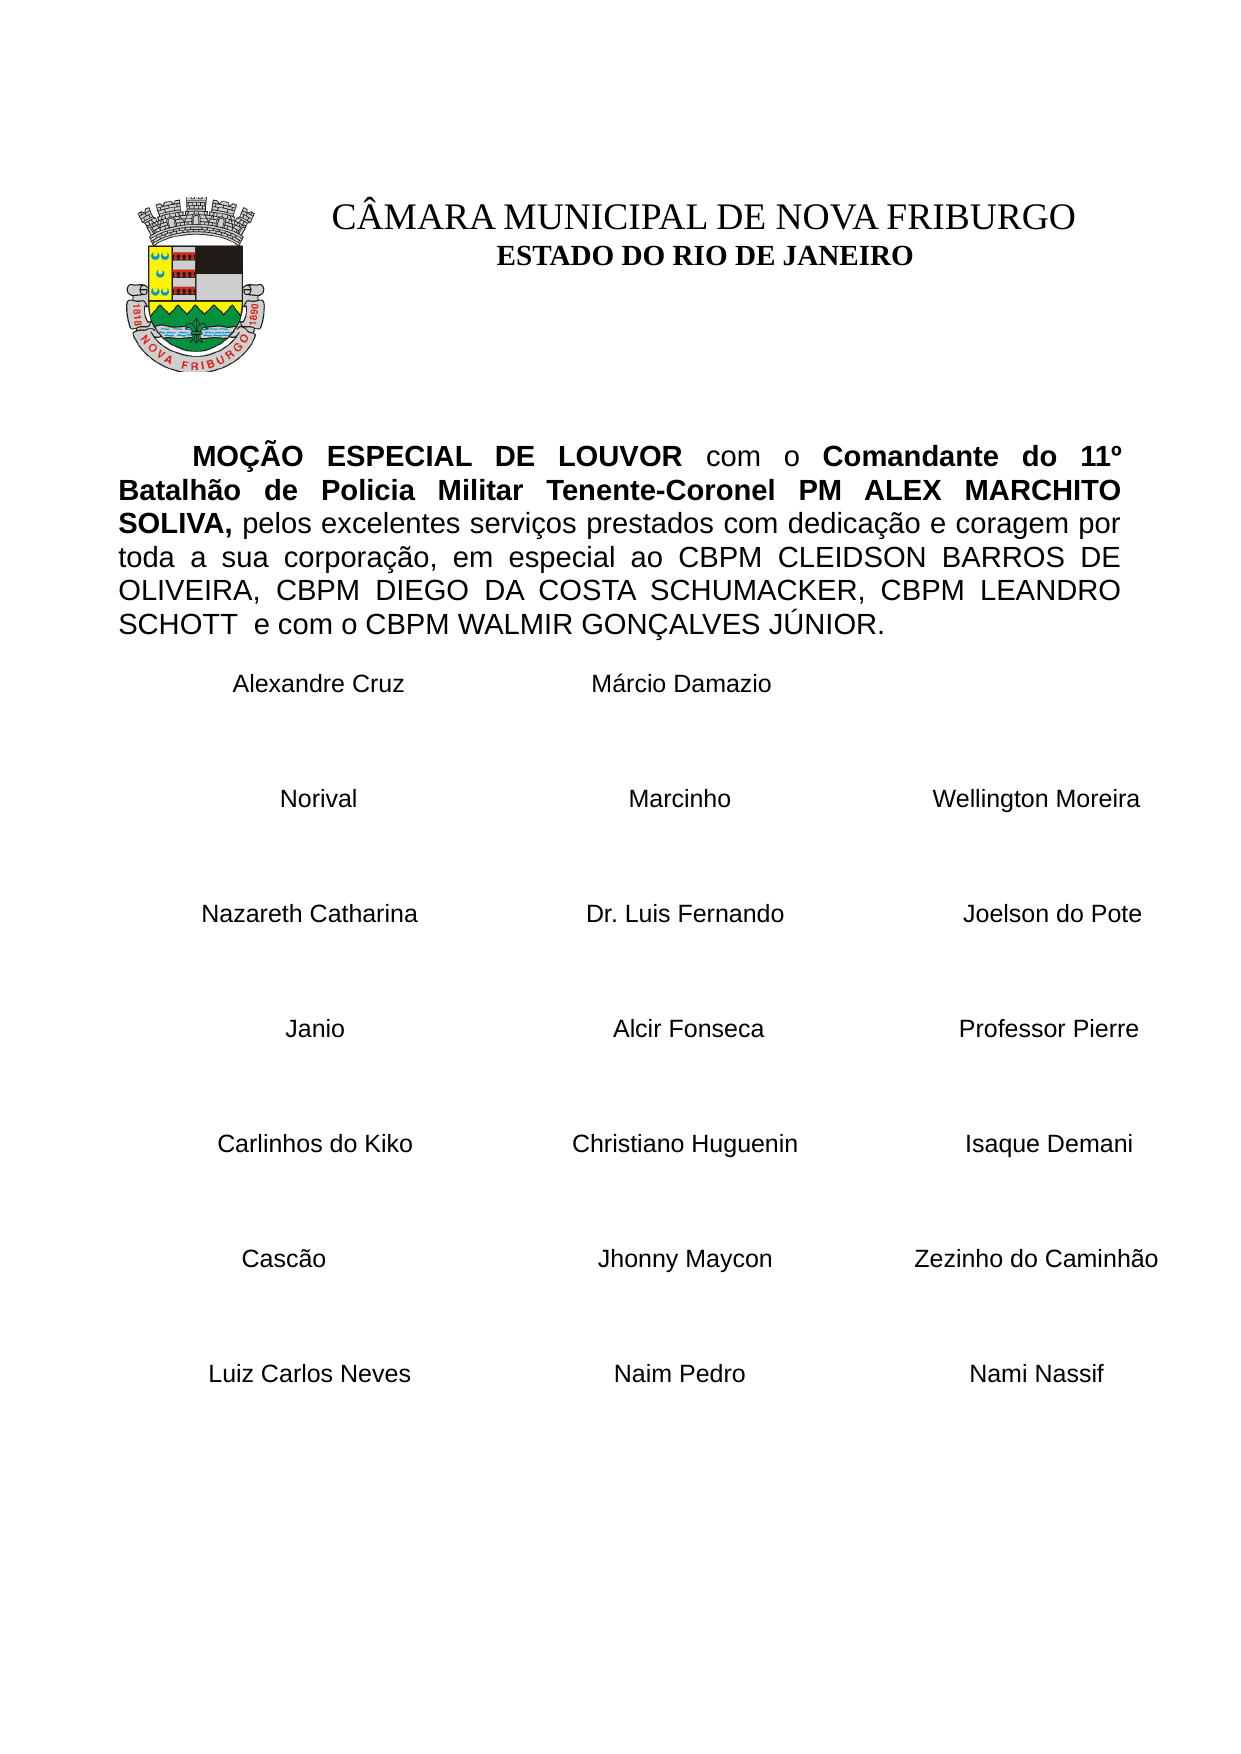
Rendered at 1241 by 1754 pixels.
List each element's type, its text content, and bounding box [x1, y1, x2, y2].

table_cell Joelson do Pote [858, 899, 1229, 1014]
table_cell Wellington Moreira [858, 784, 1229, 899]
table_header IsaNNNN [858, 669, 1229, 784]
table_cell Isaque Demani [858, 1129, 1229, 1244]
table_cell Cascão [118, 1244, 501, 1359]
table_cell Alcir Fonseca [501, 1014, 858, 1129]
table_cell Professor Pierre [858, 1014, 1229, 1129]
table_cell Zezinho do Caminhão [858, 1244, 1229, 1359]
table_cell Janio [118, 1014, 501, 1129]
table_cell Nami Nassif [858, 1359, 1229, 1474]
table_header Márcio Damazio [501, 669, 858, 784]
table_cell Norival [118, 784, 501, 899]
table_cell Nazareth Catharina [118, 899, 501, 1014]
text ESTADO DO RIO DE JANEIRO [267, 238, 1122, 271]
text MOÇÃO ESPECIAL DE LOUVOR com o Comandante do 11º Batalhão de Policia Militar Tenente-Coronel PM ALEX MARCHITO SOLIVA, pelos excelentes serviços prestados com dedicação e coragem por toda a sua corporação, em especial ao CBPM CLEIDSON BARROS DE OLIVEIRA, CBPM DIEGO DA COSTA SCHUMACKER, CBPM LEANDRO SCHOTT e com o CBPM WALMIR GONÇALVES JÚNIOR. [118, 439, 1122, 640]
table_cell Marcinho [501, 784, 858, 899]
table_cell Dr. Luis Fernando [501, 899, 858, 1014]
table_cell Christiano Huguenin [501, 1129, 858, 1244]
table_header Alexandre Cruz [118, 669, 501, 784]
text CÂMARA MUNICIPAL DE NOVA FRIBURGO [118, 195, 1122, 238]
table_cell Jhonny Maycon [501, 1244, 858, 1359]
table_cell Naim Pedro [501, 1359, 858, 1474]
table_cell Luiz Carlos Neves [118, 1359, 501, 1474]
table_cell Carlinhos do Kiko [118, 1129, 501, 1244]
